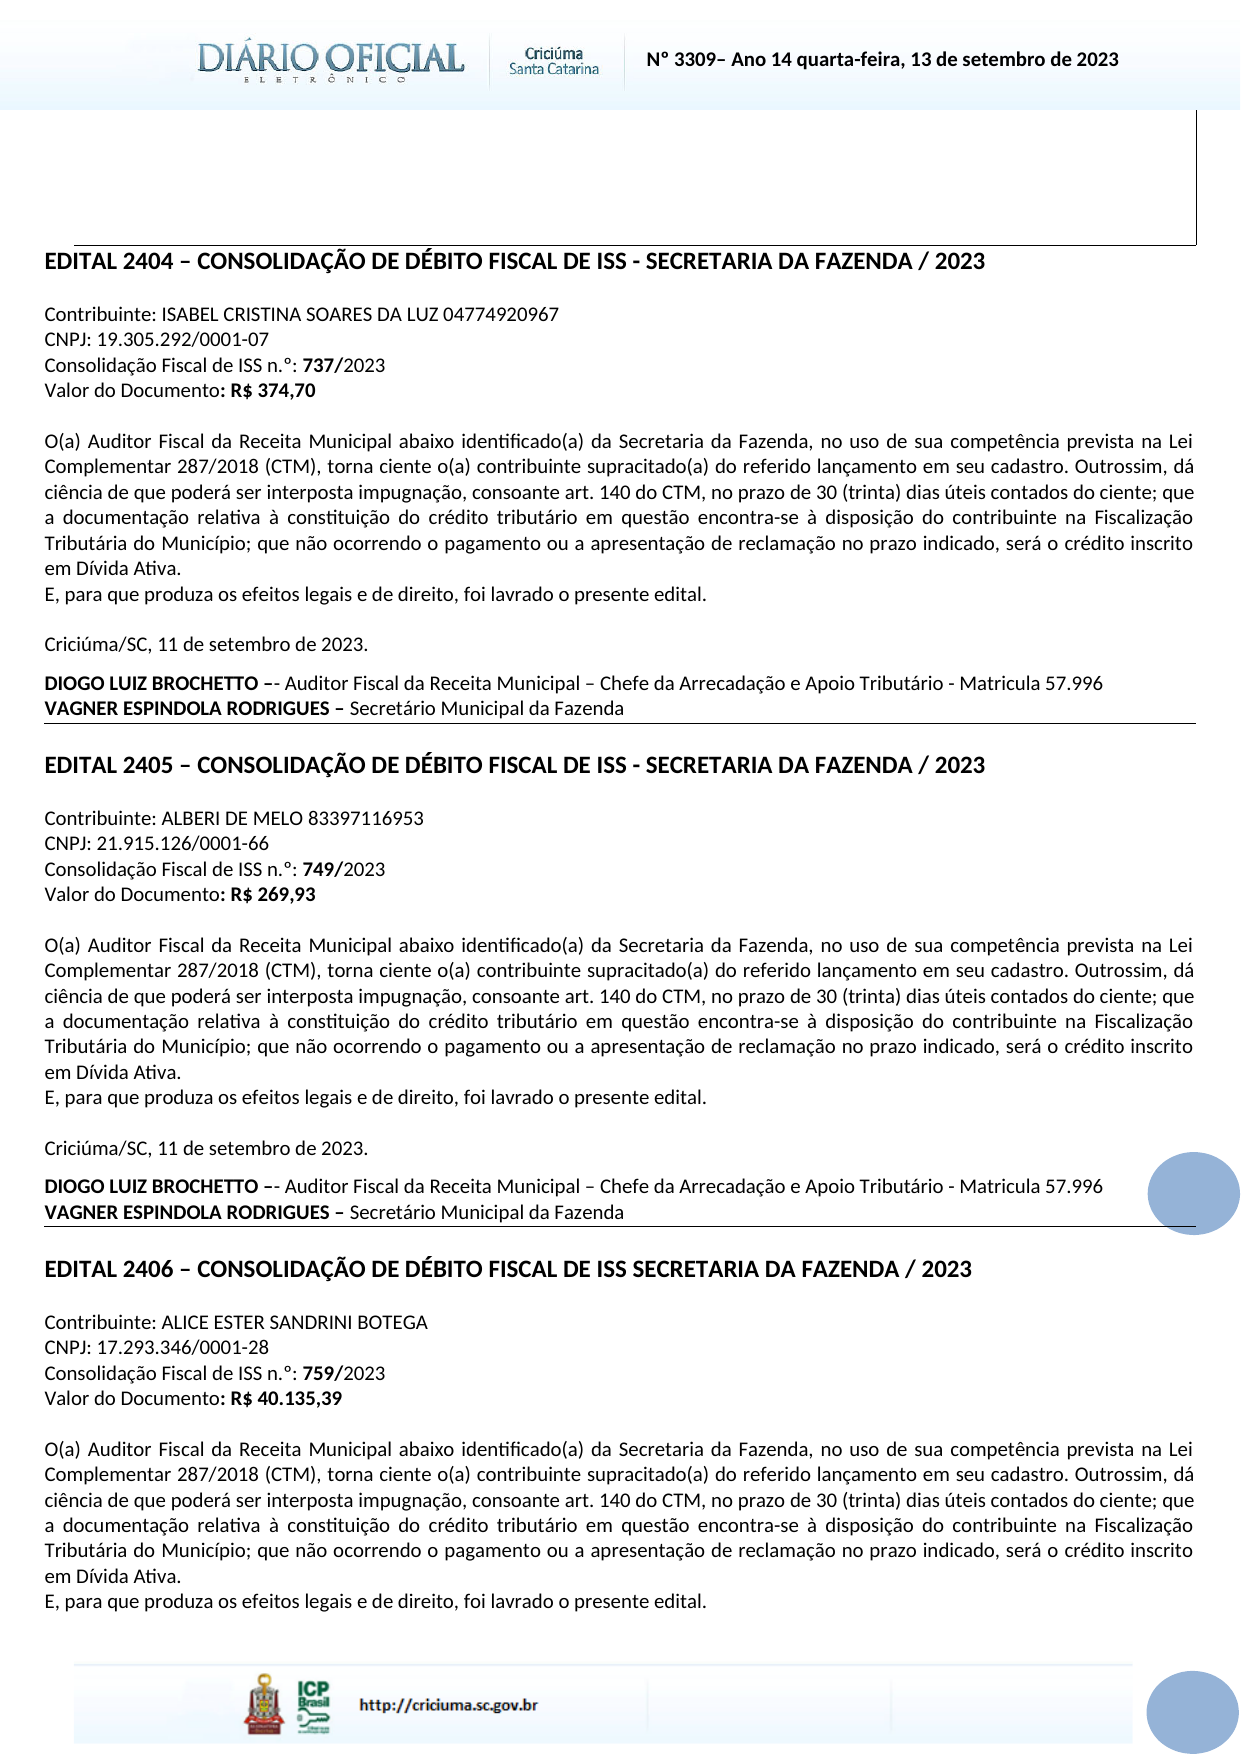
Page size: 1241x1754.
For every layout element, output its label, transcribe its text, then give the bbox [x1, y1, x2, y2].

text Consolidação Fiscal de ISS n.º: 759/2023 [44, 1360, 1196, 1385]
text EDITAL 2405 – CONSOLIDAÇÃO DE DÉBITO FISCAL DE ISS - SECRETARIA DA FAZENDA / 2023 [44, 749, 1196, 779]
text Valor do Documento: R$ 374,70 [44, 377, 1196, 403]
text Valor do Documento: R$ 269,93 [44, 881, 1196, 907]
text Contribuinte: ISABEL CRISTINA SOARES DA LUZ 04774920967 [44, 301, 1196, 327]
text EDITAL 2404 – CONSOLIDAÇÃO DE DÉBITO FISCAL DE ISS - SECRETARIA DA FAZENDA / 2023 [44, 245, 1196, 276]
text VAGNER ESPINDOLA RODRIGUES – Secretário Municipal da Fazenda [44, 1199, 1163, 1226]
text Consolidação Fiscal de ISS n.º: 749/2023 [44, 856, 1196, 881]
text CNPJ: 21.915.126/0001-66 [44, 830, 1196, 856]
text E, para que produza os efeitos legais e de direito, foi lavrado o presente edital. [44, 1588, 1196, 1614]
text Criciúma/SC, 11 de setembro de 2023. [44, 632, 1196, 657]
text O(a) Auditor Fiscal da Receita Municipal abaixo identificado(a) da Secretaria da Fazenda, no uso de sua competência prevista na Lei Complementar 287/2018 (CTM), torna ciente o(a) contribuinte supracitado(a) do referido lançamento em seu cadastro. Outrossim, dá ciência de que poderá ser interposta impugnação, consoante art. 140 do CTM, no prazo de 30 (trinta) dias úteis contados do ciente; que a documentação relativa à constituição do crédito tributário em questão encontra-se à disposição do contribuinte na Fiscalização Tributária do Município; que não ocorrendo o pagamento ou a apresentação de reclamação no prazo indicado, será o crédito inscrito em Dívida Ativa. [44, 932, 1196, 1084]
text Contribuinte: ALICE ESTER SANDRINI BOTEGA [44, 1309, 1196, 1334]
text E, para que produza os efeitos legais e de direito, foi lavrado o presente edital. [44, 581, 1196, 606]
text Consolidação Fiscal de ISS n.º: 737/2023 [44, 352, 1196, 377]
text Contribuinte: ALBERI DE MELO 83397116953 [44, 805, 1196, 830]
text O(a) Auditor Fiscal da Receita Municipal abaixo identificado(a) da Secretaria da Fazenda, no uso de sua competência prevista na Lei Complementar 287/2018 (CTM), torna ciente o(a) contribuinte supracitado(a) do referido lançamento em seu cadastro. Outrossim, dá ciência de que poderá ser interposta impugnação, consoante art. 140 do CTM, no prazo de 30 (trinta) dias úteis contados do ciente; que a documentação relativa à constituição do crédito tributário em questão encontra-se à disposição do contribuinte na Fiscalização Tributária do Município; que não ocorrendo o pagamento ou a apresentação de reclamação no prazo indicado, será o crédito inscrito em Dívida Ativa. [44, 428, 1196, 581]
text CNPJ: 19.305.292/0001-07 [44, 327, 1196, 352]
text DIOGO LUIZ BROCHETTO –- Auditor Fiscal da Receita Municipal – Chefe da Arrecadação e Apoio Tributário - Matricula 57.996 [44, 670, 1196, 695]
text Valor do Documento: R$ 40.135,39 [44, 1385, 1196, 1411]
text CNPJ: 17.293.346/0001-28 [44, 1334, 1196, 1360]
text E, para que produza os efeitos legais e de direito, foi lavrado o presente edital. [44, 1084, 1196, 1110]
text Criciúma/SC, 11 de setembro de 2023. [44, 1135, 1196, 1161]
text O(a) Auditor Fiscal da Receita Municipal abaixo identificado(a) da Secretaria da Fazenda, no uso de sua competência prevista na Lei Complementar 287/2018 (CTM), torna ciente o(a) contribuinte supracitado(a) do referido lançamento em seu cadastro. Outrossim, dá ciência de que poderá ser interposta impugnação, consoante art. 140 do CTM, no prazo de 30 (trinta) dias úteis contados do ciente; que a documentação relativa à constituição do crédito tributário em questão encontra-se à disposição do contribuinte na Fiscalização Tributária do Município; que não ocorrendo o pagamento ou a apresentação de reclamação no prazo indicado, será o crédito inscrito em Dívida Ativa. [44, 1436, 1196, 1588]
text DIOGO LUIZ BROCHETTO –- Auditor Fiscal da Receita Municipal – Chefe da Arrecadação e Apoio Tributário - Matricula 57.996 [44, 1173, 1153, 1199]
text EDITAL 2406 – CONSOLIDAÇÃO DE DÉBITO FISCAL DE ISS SECRETARIA DA FAZENDA / 2023 [44, 1253, 1196, 1283]
text VAGNER ESPINDOLA RODRIGUES – Secretário Municipal da Fazenda [44, 695, 1196, 723]
